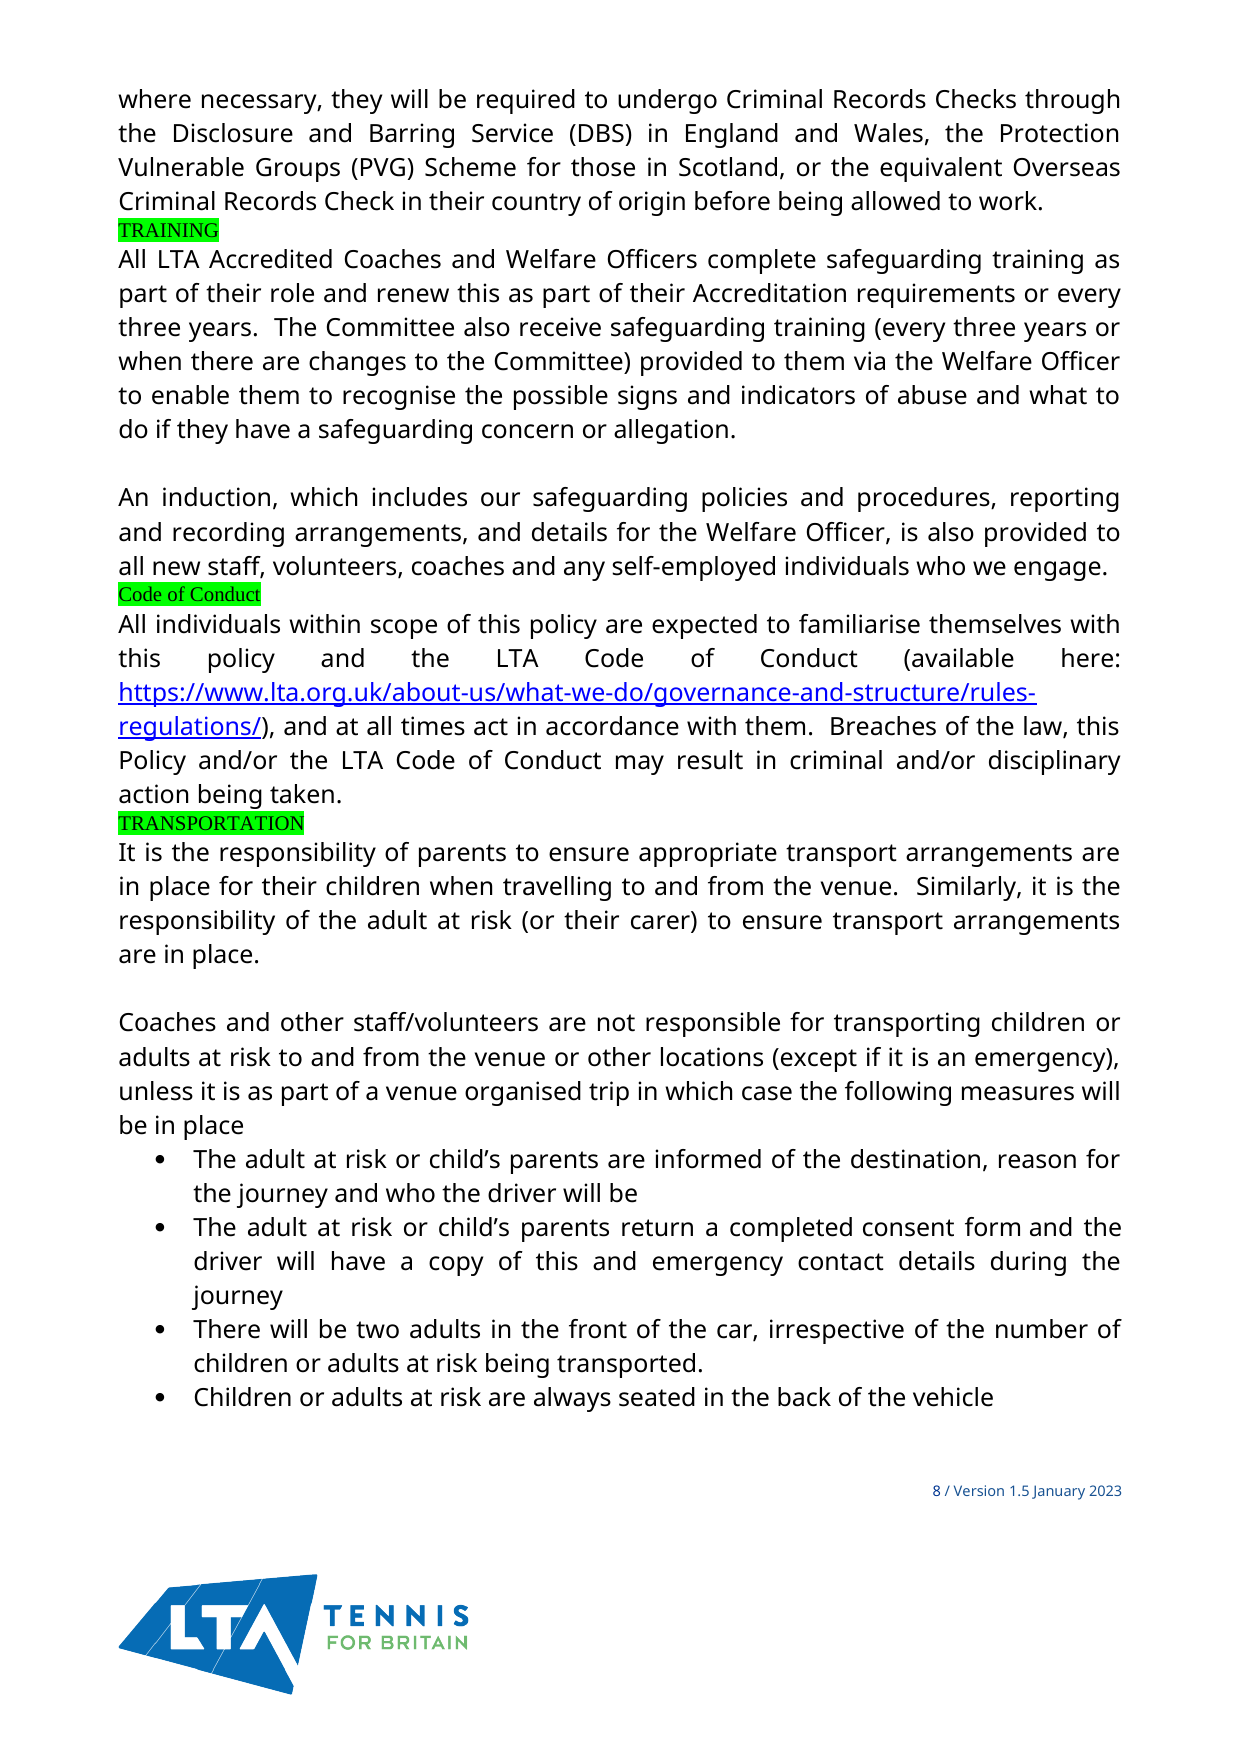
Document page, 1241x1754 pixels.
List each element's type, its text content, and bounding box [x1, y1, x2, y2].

subtitle Code of Conduct [118, 582, 1122, 606]
text It is the responsibility of parents to ensure appropriate transport arrangements are in place for their children when travelling to and from the venue. Similarly, it is the responsibility of the adult at risk (or their carer) to ensure transport arrangements are in place. [118, 835, 1122, 971]
list Children or adults at risk are always seated in the back of the vehicle [156, 1380, 1122, 1414]
text Coaches and other staff/volunteers are not responsible for transporting children or adults at risk to and from the venue or other locations (except if it is an emergency), unless it is as part of a venue organised trip in which case the following measures will be in place [118, 1005, 1122, 1141]
text An induction, which includes our safeguarding policies and procedures, reporting and recording arrangements, and details for the Welfare Officer, is also provided to all new staff, volunteers, coaches and any self-employed individuals who we engage. [118, 480, 1122, 582]
list The adult at risk or child’s parents return a completed consent form and the driver will have a copy of this and emergency contact details during the journey [156, 1209, 1122, 1312]
subtitle TRANSPORTATION [118, 811, 1122, 835]
text All individuals within scope of this policy are expected to familiarise themselves with this policy and the LTA Code of Conduct (available here: https://www.lta.org.uk/about-us/what-we-do/governance-and-structure/rules-regulations/), and at all times act in accordance with them. Breaches of the law, this Policy and/or the LTA Code of Conduct may result in criminal and/or disciplinary action being taken. [118, 606, 1122, 811]
picture [0, 1500, 1241, 1754]
list The adult at risk or child’s parents are informed of the destination, reason for the journey and who the driver will be [156, 1141, 1122, 1209]
subtitle TRAINING [118, 218, 1122, 242]
list There will be two adults in the front of the car, irrespective of the number of children or adults at risk being transported. [156, 1312, 1122, 1380]
text where necessary, they will be required to undergo Criminal Records Checks through the Disclosure and Barring Service (DBS) in England and Wales, the Protection Vulnerable Groups (PVG) Scheme for those in Scotland, or the equivalent Overseas Criminal Records Check in their country of origin before being allowed to work. [118, 81, 1122, 218]
text All LTA Accredited Coaches and Welfare Officers complete safeguarding training as part of their role and renew this as part of their Accreditation requirements or every three years. The Committee also receive safeguarding training (every three years or when there are changes to the Committee) provided to them via the Welfare Officer to enable them to recognise the possible signs and indicators of abuse and what to do if they have a safeguarding concern or allegation. [118, 242, 1122, 446]
